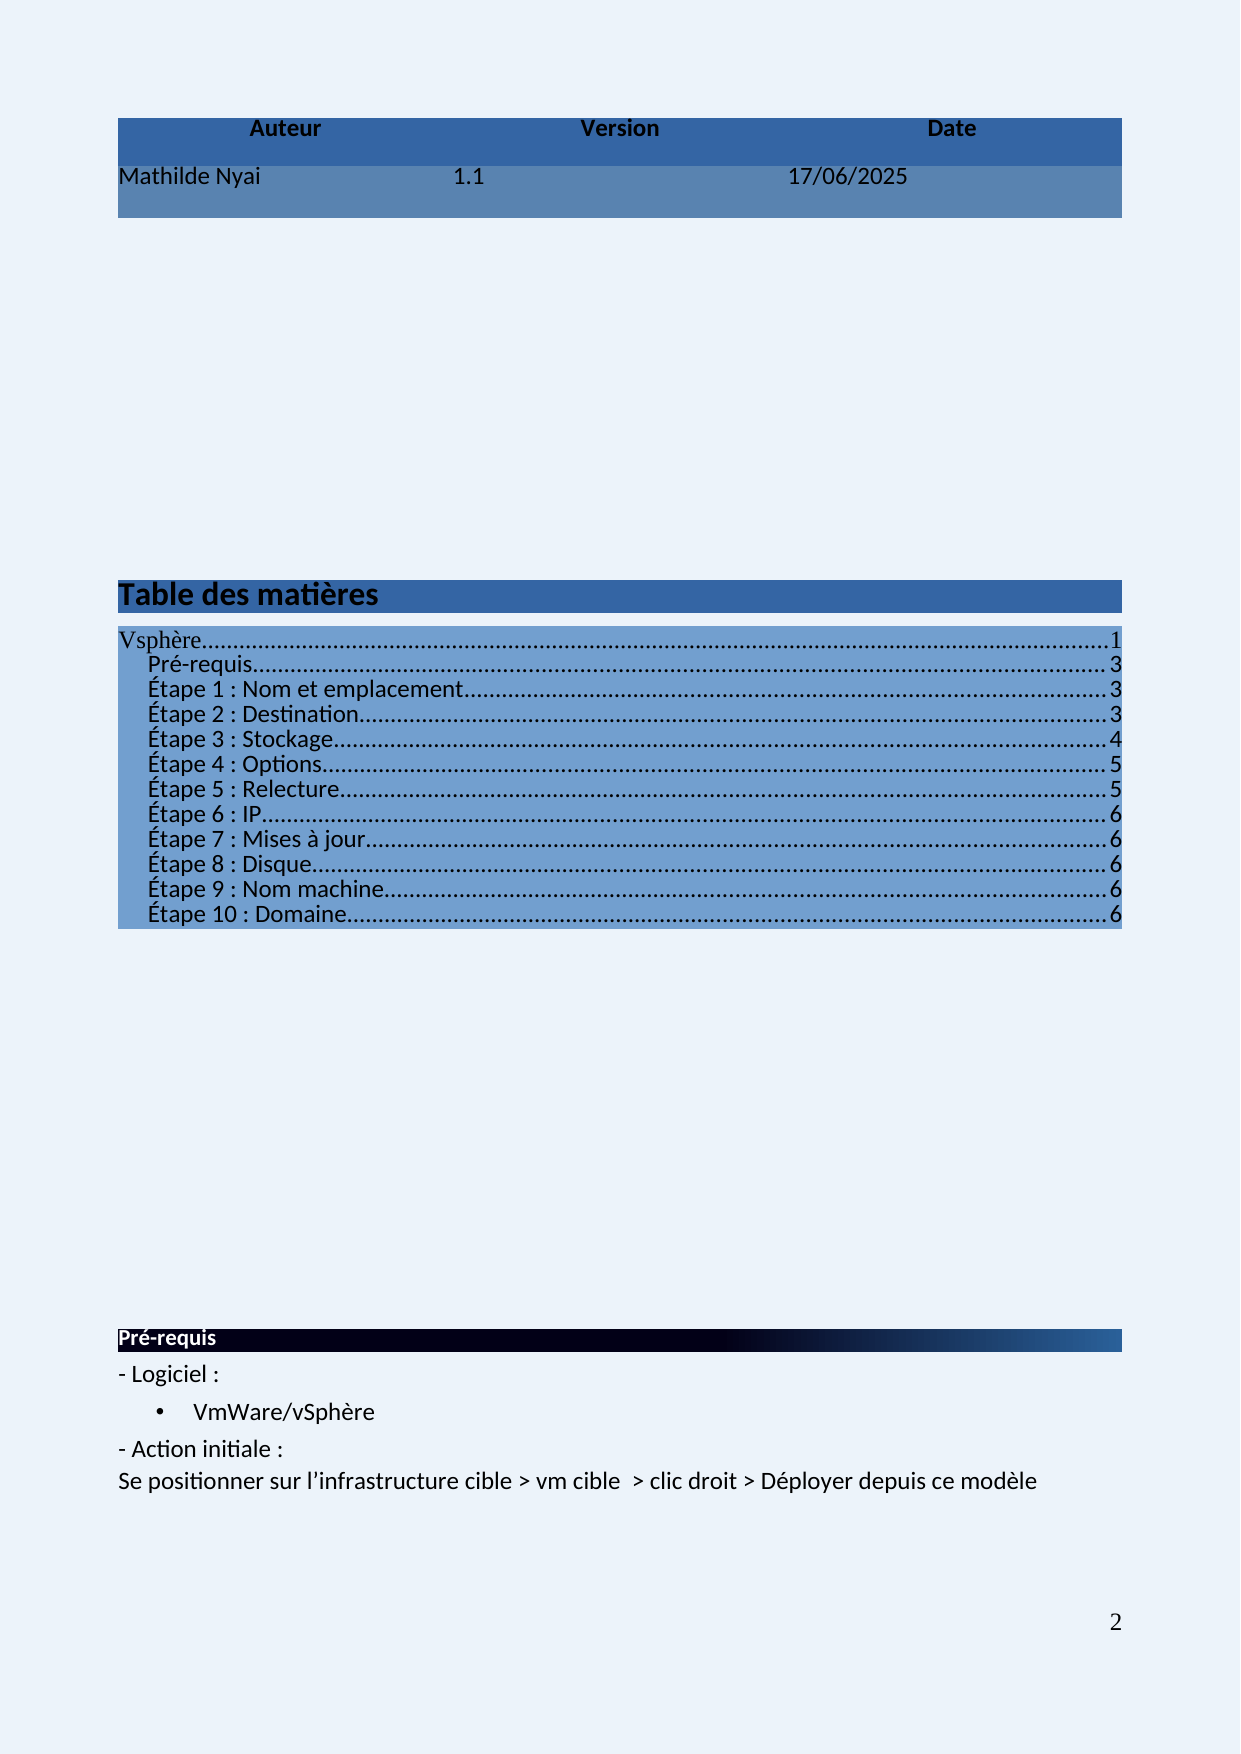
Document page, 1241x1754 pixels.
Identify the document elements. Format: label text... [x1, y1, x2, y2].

subtitle Table des matières [118, 580, 1122, 613]
text Se positionner sur l’infrastructure cible > vm cible > clic droit > Déployer depuis ce modèle [118, 1471, 1122, 1496]
text - Logiciel : [118, 1364, 1122, 1389]
text Étape 10 : Domaine 6 [148, 904, 1122, 929]
text - Action initiale : [118, 1439, 1122, 1464]
text Étape 5 : Relecture 5 [148, 779, 1122, 804]
table_header Date [787, 118, 1122, 166]
text Vsphère 1 [118, 626, 1122, 654]
text Pré-requis 3 [148, 654, 1122, 679]
subtitle Pré-requis [118, 1329, 1122, 1352]
text Étape 1 : Nom et emplacement 3 [148, 679, 1122, 704]
text Étape 8 : Disque 6 [148, 854, 1122, 879]
table_header Version [453, 118, 787, 166]
text Étape 2 : Destination 3 [148, 704, 1122, 729]
text Étape 7 : Mises à jour 6 [148, 829, 1122, 854]
table_header Auteur [118, 118, 453, 166]
text Étape 6 : IP 6 [148, 804, 1122, 829]
table_cell 1.1 [453, 166, 787, 218]
text Étape 3 : Stockage 4 [148, 729, 1122, 754]
table_cell 17/06/2025 [787, 166, 1122, 218]
text Étape 4 : Options 5 [148, 754, 1122, 779]
text Étape 9 : Nom machine 6 [148, 879, 1122, 904]
list VmWare/vSphère [156, 1402, 1122, 1427]
table_cell Mathilde Nyai [118, 166, 453, 218]
